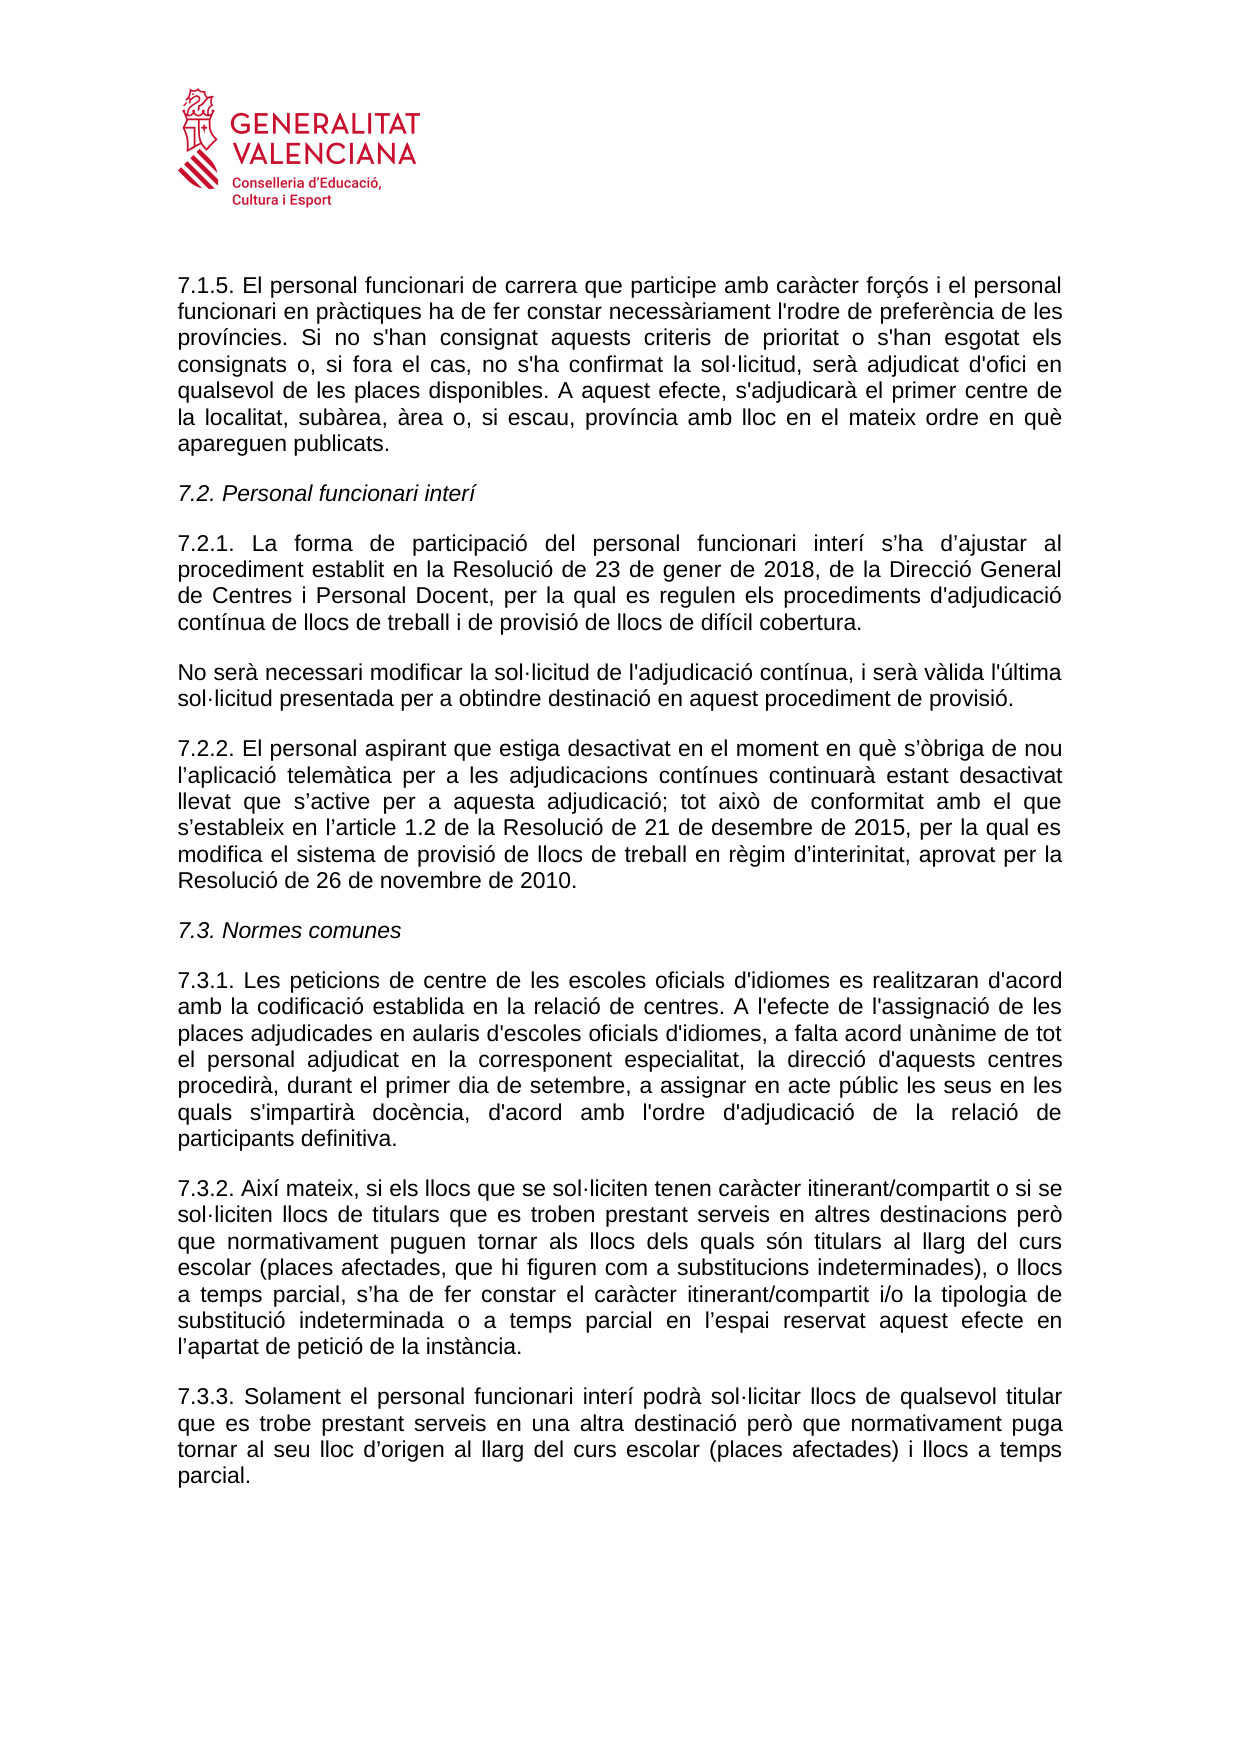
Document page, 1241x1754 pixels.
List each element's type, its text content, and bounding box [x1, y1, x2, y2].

text 7.2.2. El personal aspirant que estiga desactivat en el moment en què s’òbriga de nou l’aplicació telemàtica per a les adjudicacions contínues continuarà estant desactivat llevat que s’active per a aquesta adjudicació; tot això de conformitat amb el que s’estableix en l’article 1.2 de la Resolució de 21 de desembre de 2015, per la qual es modifica el sistema de provisió de llocs de treball en règim d’interinitat, aprovat per la Resolució de 26 de novembre de 2010. [177, 735, 1063, 893]
text 7.3.3. Solament el personal funcionari interí podrà sol·licitar llocs de qualsevol titular que es trobe prestant serveis en una altra destinació però que normativament puga tornar al seu lloc d’origen al llarg del curs escolar (places afectades) i llocs a temps parcial. [177, 1383, 1063, 1489]
picture [177, 87, 420, 208]
text 7.2.1. La forma de participació del personal funcionari interí s’ha d’ajustar al procediment establit en la Resolució de 23 de gener de 2018, de la Direcció General de Centres i Personal Docent, per la qual es regulen els procediments d'adjudicació contínua de llocs de treball i de provisió de llocs de difícil cobertura. [177, 530, 1063, 635]
text 7.3.2. Així mateix, si els llocs que se sol·liciten tenen caràcter itinerant/compartit o si se sol·liciten llocs de titulars que es troben prestant serveis en altres destinacions però que normativament puguen tornar als llocs dels quals són titulars al llarg del curs escolar (places afectades, que hi figuren com a substitucions indeterminades), o llocs a temps parcial, s’ha de fer constar el caràcter itinerant/compartit i/o la tipologia de substitució indeterminada o a temps parcial en l’espai reservat aquest efecte en l’apartat de petició de la instància. [177, 1175, 1063, 1359]
text 7.1.5. El personal funcionari de carrera que participe amb caràcter forçós i el personal funcionari en pràctiques ha de fer constar necessàriament l'rodre de preferència de les províncies. Si no s'han consignat aquests criteris de prioritat o s'han esgotat els consignats o, si fora el cas, no s'ha confirmat la sol·licitud, serà adjudicat d'ofici en qualsevol de les places disponibles. A aquest efecte, s'adjudicarà el primer centre de la localitat, subàrea, àrea o, si escau, província amb lloc en el mateix ordre en què apareguen publicats. [177, 272, 1063, 456]
text 7.2. Personal funcionari interí [177, 480, 1063, 506]
text No serà necessari modificar la sol·licitud de l'adjudicació contínua, i serà vàlida l'última sol·licitud presentada per a obtindre destinació en aquest procediment de provisió. [177, 659, 1063, 712]
text 7.3. Normes comunes [177, 917, 1063, 943]
text 7.3.1. Les peticions de centre de les escoles oficials d'idiomes es realitzaran d'acord amb la codificació establida en la relació de centres. A l'efecte de l'assignació de les places adjudicades en aularis d'escoles oficials d'idiomes, a falta acord unànime de tot el personal adjudicat en la corresponent especialitat, la direcció d'aquests centres procedirà, durant el primer dia de setembre, a assignar en acte públic les seus en les quals s'impartirà docència, d'acord amb l'ordre d'adjudicació de la relació de participants definitiva. [177, 967, 1063, 1151]
